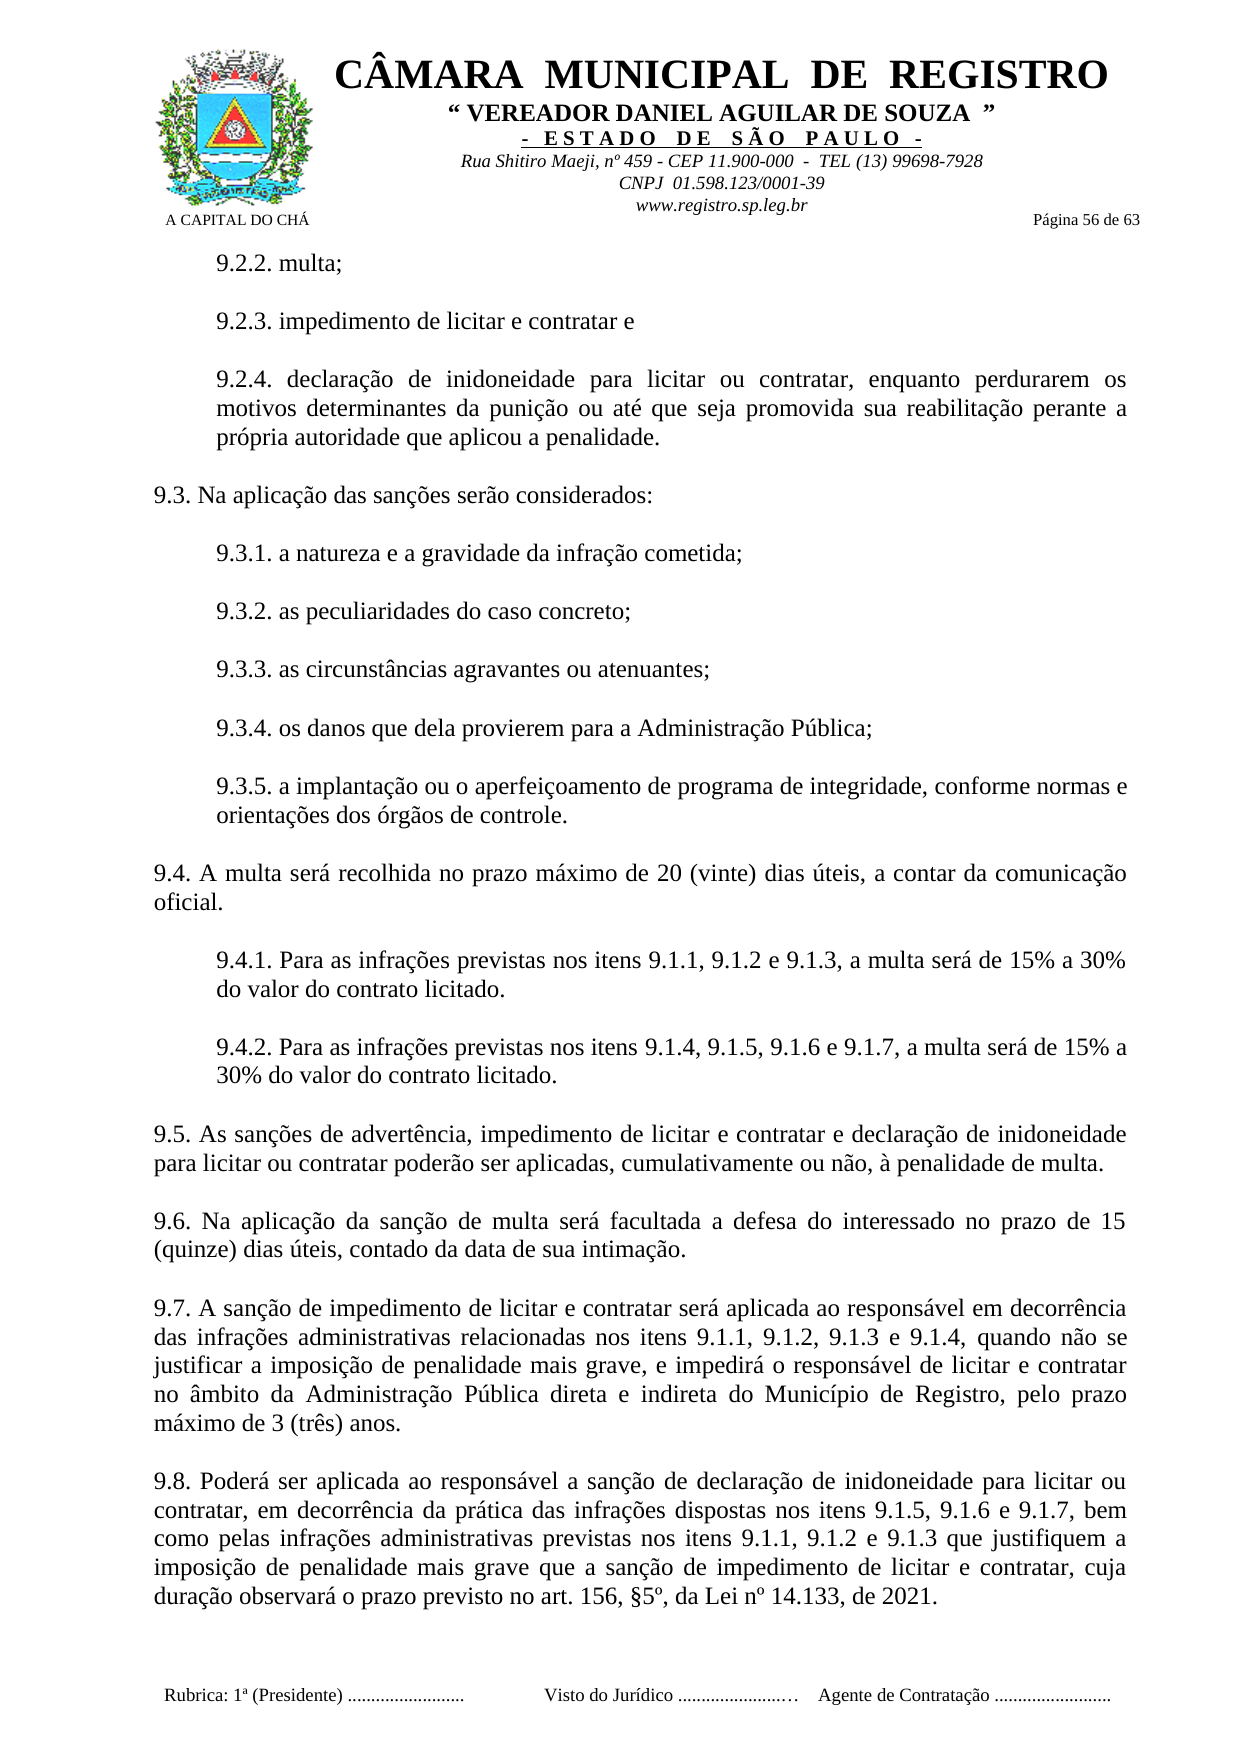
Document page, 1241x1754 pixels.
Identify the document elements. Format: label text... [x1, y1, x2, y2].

text 9.4. A multa será recolhida no prazo máximo de 20 (vinte) dias úteis, a contar da comunicação oficial. [153, 858, 1128, 915]
text 9.3. Na aplicação das sanções serão considerados: [153, 480, 1128, 508]
text 9.2.4. declaração de inidoneidade para licitar ou contratar, enquanto perdurarem os motivos determinantes da punição ou até que seja promovida sua reabilitação perante a própria autoridade que aplicou a penalidade. [216, 364, 1128, 450]
text 9.4.2. Para as infrações previstas nos itens 9.1.4, 9.1.5, 9.1.6 e 9.1.7, a multa será de 15% a 30% do valor do contrato licitado. [216, 1032, 1128, 1089]
text 9.6. Na aplicação da sanção de multa será facultada a defesa do interessado no prazo de 15 (quinze) dias úteis, contado da data de sua intimação. [153, 1206, 1128, 1263]
text 9.4.1. Para as infrações previstas nos itens 9.1.1, 9.1.2 e 9.1.3, a multa será de 15% a 30% do valor do contrato licitado. [216, 945, 1128, 1002]
text 9.3.4. os danos que dela provierem para a Administração Pública; [216, 713, 1128, 741]
text 9.8. Poderá ser aplicada ao responsável a sanção de declaração de inidoneidade para licitar ou contratar, em decorrência da prática das infrações dispostas nos itens 9.1.5, 9.1.6 e 9.1.7, bem como pelas infrações administrativas previstas nos itens 9.1.1, 9.1.2 e 9.1.3 que justifiquem a imposição de penalidade mais grave que a sanção de impedimento de licitar e contratar, cuja duração observará o prazo previsto no art. 156, §5º, da Lei nº 14.133, de 2021. [153, 1466, 1128, 1610]
text 9.3.3. as circunstâncias agravantes ou atenuantes; [216, 654, 1128, 683]
text 9.5. As sanções de advertência, impedimento de licitar e contratar e declaração de inidoneidade para licitar ou contratar poderão ser aplicadas, cumulativamente ou não, à penalidade de multa. [153, 1119, 1128, 1176]
text 9.2.2. multa; [216, 248, 1128, 276]
text 9.3.2. as peculiaridades do caso concreto; [216, 596, 1128, 625]
text 9.2.3. impedimento de licitar e contratar e [216, 306, 1128, 334]
text 9.3.5. a implantação ou o aperfeiçoamento de programa de integridade, conforme normas e orientações dos órgãos de controle. [216, 771, 1128, 828]
text 9.3.1. a natureza e a gravidade da infração cometida; [216, 538, 1128, 567]
text 9.7. A sanção de impedimento de licitar e contratar será aplicada ao responsável em decorrência das infrações administrativas relacionadas nos itens 9.1.1, 9.1.2, 9.1.3 e 9.1.4, quando não se justificar a imposição de penalidade mais grave, e impedirá o responsável de licitar e contratar no âmbito da Administração Pública direta e indireta do Município de Registro, pelo prazo máximo de 3 (três) anos. [153, 1293, 1128, 1437]
